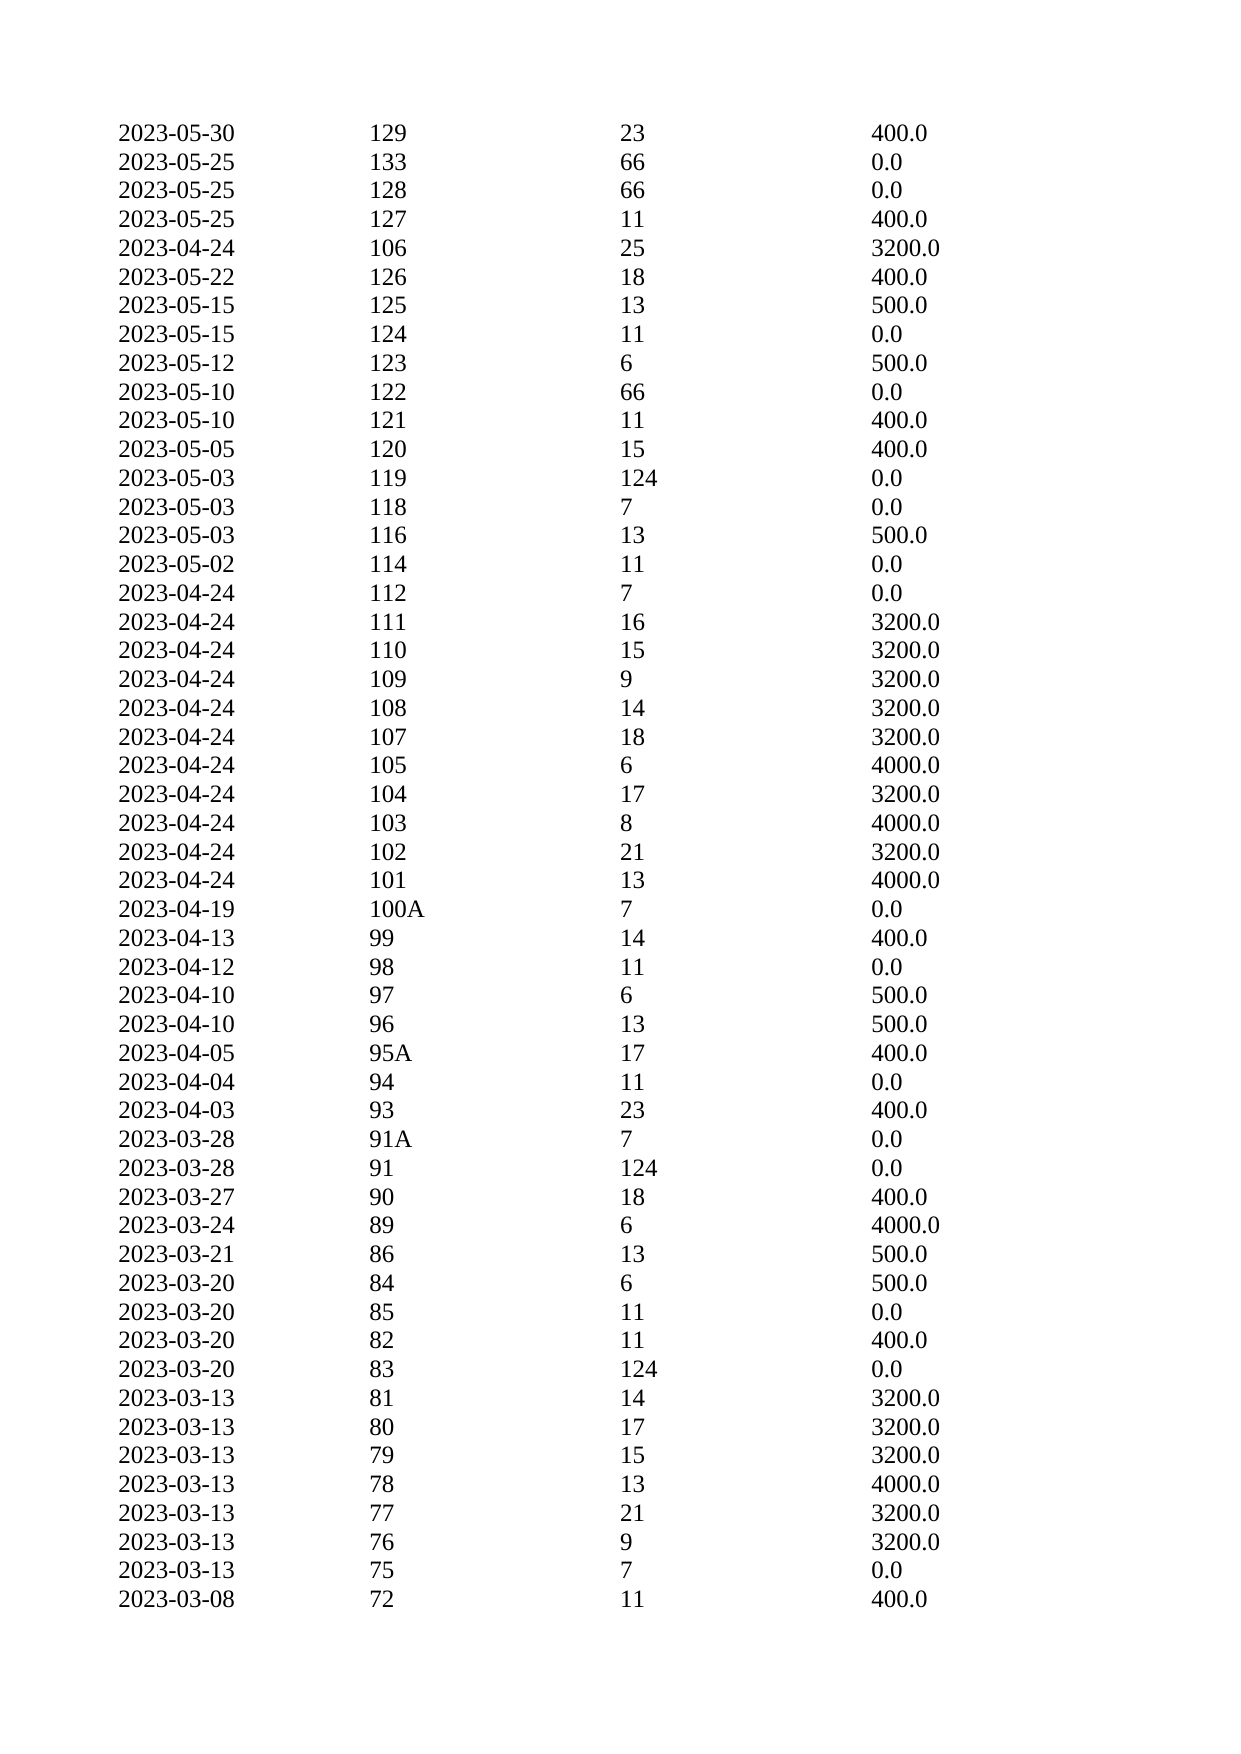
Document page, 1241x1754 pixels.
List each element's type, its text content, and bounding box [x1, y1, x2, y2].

table_cell 4000.0 [871, 808, 1122, 837]
table_cell 0.0 [871, 463, 1122, 492]
table_cell 18 [620, 1182, 871, 1211]
table_cell 13 [620, 521, 871, 549]
table_cell 99 [369, 923, 620, 952]
table_cell 2023-03-27 [118, 1182, 369, 1211]
table_cell 122 [369, 377, 620, 406]
table_cell 3200.0 [871, 1383, 1122, 1412]
table_cell 400.0 [871, 262, 1122, 291]
table_cell 2023-04-10 [118, 1009, 369, 1038]
table_cell 108 [369, 693, 620, 722]
table_cell 0.0 [871, 147, 1122, 176]
table_cell 4000.0 [871, 751, 1122, 779]
table_cell 2023-03-13 [118, 1498, 369, 1527]
table_cell 0.0 [871, 1067, 1122, 1096]
table_cell 109 [369, 664, 620, 693]
table_cell 11 [620, 1297, 871, 1326]
table_cell 17 [620, 1038, 871, 1067]
table_cell 6 [620, 1268, 871, 1297]
table_cell 2023-05-03 [118, 521, 369, 549]
table_cell 97 [369, 981, 620, 1009]
table_cell 128 [369, 176, 620, 204]
table_cell 14 [620, 1383, 871, 1412]
table_cell 95A [369, 1038, 620, 1067]
table_cell 2023-03-13 [118, 1469, 369, 1498]
table_cell 2023-03-28 [118, 1124, 369, 1153]
table_cell 2023-03-20 [118, 1297, 369, 1326]
table_cell 500.0 [871, 348, 1122, 377]
table_cell 16 [620, 607, 871, 636]
table_cell 21 [620, 1498, 871, 1527]
table_cell 18 [620, 722, 871, 751]
table_cell 3200.0 [871, 779, 1122, 808]
table_cell 66 [620, 176, 871, 204]
table_cell 2023-03-13 [118, 1412, 369, 1441]
table_cell 13 [620, 291, 871, 319]
table_cell 8 [620, 808, 871, 837]
table_cell 15 [620, 434, 871, 463]
table_cell 2023-04-04 [118, 1067, 369, 1096]
table_cell 2023-04-24 [118, 751, 369, 779]
table_cell 0.0 [871, 894, 1122, 923]
table_cell 114 [369, 549, 620, 578]
table_cell 2023-05-10 [118, 377, 369, 406]
table_cell 11 [620, 952, 871, 981]
table_cell 13 [620, 1009, 871, 1038]
table_cell 76 [369, 1527, 620, 1556]
table_cell 400.0 [871, 1182, 1122, 1211]
table_cell 2023-03-20 [118, 1326, 369, 1354]
table_cell 3200.0 [871, 722, 1122, 751]
table_cell 500.0 [871, 1268, 1122, 1297]
table_cell 500.0 [871, 291, 1122, 319]
table_cell 2023-03-08 [118, 1584, 369, 1613]
table_cell 7 [620, 578, 871, 607]
table_cell 6 [620, 1211, 871, 1239]
table_cell 14 [620, 923, 871, 952]
table_cell 23 [620, 1096, 871, 1124]
table_cell 0.0 [871, 176, 1122, 204]
table_cell 79 [369, 1441, 620, 1469]
table_cell 21 [620, 837, 871, 866]
table_cell 93 [369, 1096, 620, 1124]
table_cell 500.0 [871, 1009, 1122, 1038]
table_cell 85 [369, 1297, 620, 1326]
table_cell 3200.0 [871, 1441, 1122, 1469]
table_cell 2023-04-10 [118, 981, 369, 1009]
table_cell 2023-05-25 [118, 147, 369, 176]
table_cell 500.0 [871, 1239, 1122, 1268]
table_cell 7 [620, 1124, 871, 1153]
table_cell 96 [369, 1009, 620, 1038]
table_cell 123 [369, 348, 620, 377]
table_cell 11 [620, 1584, 871, 1613]
table_cell 3200.0 [871, 636, 1122, 664]
table_cell 2023-03-13 [118, 1556, 369, 1584]
table_cell 2023-04-24 [118, 693, 369, 722]
table_cell 2023-03-24 [118, 1211, 369, 1239]
table_cell 2023-03-21 [118, 1239, 369, 1268]
table_cell 2023-05-10 [118, 406, 369, 434]
table_cell 2023-04-24 [118, 722, 369, 751]
table_cell 2023-04-19 [118, 894, 369, 923]
table_cell 119 [369, 463, 620, 492]
table_cell 2023-05-15 [118, 319, 369, 348]
table_cell 7 [620, 894, 871, 923]
table_cell 17 [620, 779, 871, 808]
table_cell 0.0 [871, 1153, 1122, 1182]
table_cell 2023-05-15 [118, 291, 369, 319]
table_cell 2023-04-12 [118, 952, 369, 981]
table_cell 9 [620, 1527, 871, 1556]
table_cell 400.0 [871, 1326, 1122, 1354]
table_cell 102 [369, 837, 620, 866]
table_cell 100A [369, 894, 620, 923]
table_cell 2023-04-24 [118, 636, 369, 664]
table_cell 94 [369, 1067, 620, 1096]
table_cell 82 [369, 1326, 620, 1354]
table_cell 6 [620, 751, 871, 779]
table_cell 3200.0 [871, 1412, 1122, 1441]
table_cell 2023-03-13 [118, 1441, 369, 1469]
table_cell 3200.0 [871, 837, 1122, 866]
table_cell 11 [620, 1326, 871, 1354]
table_cell 2023-05-03 [118, 492, 369, 521]
table_cell 11 [620, 406, 871, 434]
table_cell 13 [620, 1239, 871, 1268]
table_cell 126 [369, 262, 620, 291]
table_cell 2023-05-05 [118, 434, 369, 463]
table_cell 7 [620, 1556, 871, 1584]
table_cell 0.0 [871, 549, 1122, 578]
table_cell 15 [620, 1441, 871, 1469]
table_cell 98 [369, 952, 620, 981]
table_cell 2023-04-05 [118, 1038, 369, 1067]
table_cell 101 [369, 866, 620, 894]
table_cell 400.0 [871, 923, 1122, 952]
table_cell 0.0 [871, 952, 1122, 981]
table_cell 18 [620, 262, 871, 291]
table_cell 500.0 [871, 981, 1122, 1009]
table_cell 2023-05-25 [118, 176, 369, 204]
table_cell 84 [369, 1268, 620, 1297]
table_cell 2023-04-03 [118, 1096, 369, 1124]
table_cell 0.0 [871, 1297, 1122, 1326]
table_cell 400.0 [871, 204, 1122, 233]
table_cell 3200.0 [871, 1498, 1122, 1527]
table_cell 2023-05-30 [118, 118, 369, 147]
table_cell 0.0 [871, 492, 1122, 521]
table_cell 2023-04-24 [118, 607, 369, 636]
table_cell 23 [620, 118, 871, 147]
table_cell 2023-03-13 [118, 1383, 369, 1412]
table_cell 14 [620, 693, 871, 722]
table_cell 72 [369, 1584, 620, 1613]
table_cell 0.0 [871, 1124, 1122, 1153]
table_cell 80 [369, 1412, 620, 1441]
table_cell 2023-04-24 [118, 664, 369, 693]
table_cell 3200.0 [871, 693, 1122, 722]
table_cell 124 [620, 463, 871, 492]
table_cell 4000.0 [871, 1211, 1122, 1239]
table_cell 116 [369, 521, 620, 549]
table_cell 2023-03-20 [118, 1354, 369, 1383]
table_cell 13 [620, 866, 871, 894]
table_cell 25 [620, 233, 871, 262]
table_cell 6 [620, 981, 871, 1009]
table_cell 120 [369, 434, 620, 463]
table_cell 86 [369, 1239, 620, 1268]
table_cell 11 [620, 204, 871, 233]
table_cell 400.0 [871, 1584, 1122, 1613]
table_cell 90 [369, 1182, 620, 1211]
table_cell 2023-05-12 [118, 348, 369, 377]
table_cell 121 [369, 406, 620, 434]
table_cell 118 [369, 492, 620, 521]
table_cell 112 [369, 578, 620, 607]
table_cell 4000.0 [871, 866, 1122, 894]
table_cell 11 [620, 319, 871, 348]
table_cell 9 [620, 664, 871, 693]
table_cell 2023-04-13 [118, 923, 369, 952]
table_cell 2023-03-13 [118, 1527, 369, 1556]
table_cell 7 [620, 492, 871, 521]
table_cell 0.0 [871, 377, 1122, 406]
table_cell 77 [369, 1498, 620, 1527]
table_cell 3200.0 [871, 664, 1122, 693]
table_cell 66 [620, 377, 871, 406]
table_cell 400.0 [871, 406, 1122, 434]
table_cell 2023-04-24 [118, 779, 369, 808]
table_cell 2023-05-25 [118, 204, 369, 233]
table_cell 6 [620, 348, 871, 377]
table_cell 3200.0 [871, 1527, 1122, 1556]
table_cell 0.0 [871, 319, 1122, 348]
table_cell 129 [369, 118, 620, 147]
table_cell 400.0 [871, 118, 1122, 147]
table_cell 124 [369, 319, 620, 348]
table_cell 400.0 [871, 434, 1122, 463]
table_cell 0.0 [871, 578, 1122, 607]
table_cell 4000.0 [871, 1469, 1122, 1498]
table_cell 83 [369, 1354, 620, 1383]
table_cell 400.0 [871, 1038, 1122, 1067]
table_cell 111 [369, 607, 620, 636]
table_cell 0.0 [871, 1354, 1122, 1383]
table_cell 13 [620, 1469, 871, 1498]
table_cell 2023-04-24 [118, 837, 369, 866]
table_cell 500.0 [871, 521, 1122, 549]
table_cell 110 [369, 636, 620, 664]
table_cell 81 [369, 1383, 620, 1412]
table_cell 91A [369, 1124, 620, 1153]
table_cell 106 [369, 233, 620, 262]
table_cell 104 [369, 779, 620, 808]
table_cell 107 [369, 722, 620, 751]
table_cell 2023-05-02 [118, 549, 369, 578]
table_cell 2023-03-20 [118, 1268, 369, 1297]
table_cell 400.0 [871, 1096, 1122, 1124]
table_cell 2023-03-28 [118, 1153, 369, 1182]
table_cell 75 [369, 1556, 620, 1584]
table_cell 78 [369, 1469, 620, 1498]
table_cell 17 [620, 1412, 871, 1441]
table_cell 2023-04-24 [118, 808, 369, 837]
table_cell 2023-04-24 [118, 866, 369, 894]
table_cell 125 [369, 291, 620, 319]
table_cell 89 [369, 1211, 620, 1239]
table_cell 2023-04-24 [118, 578, 369, 607]
table_cell 3200.0 [871, 607, 1122, 636]
table_cell 2023-05-22 [118, 262, 369, 291]
table_cell 15 [620, 636, 871, 664]
table_cell 133 [369, 147, 620, 176]
table_cell 127 [369, 204, 620, 233]
table_cell 11 [620, 549, 871, 578]
table_cell 124 [620, 1354, 871, 1383]
table_cell 91 [369, 1153, 620, 1182]
table_cell 103 [369, 808, 620, 837]
table_cell 11 [620, 1067, 871, 1096]
table_cell 2023-05-03 [118, 463, 369, 492]
table_cell 124 [620, 1153, 871, 1182]
table_cell 66 [620, 147, 871, 176]
table_cell 105 [369, 751, 620, 779]
table_cell 3200.0 [871, 233, 1122, 262]
table_cell 0.0 [871, 1556, 1122, 1584]
table_cell 2023-04-24 [118, 233, 369, 262]
